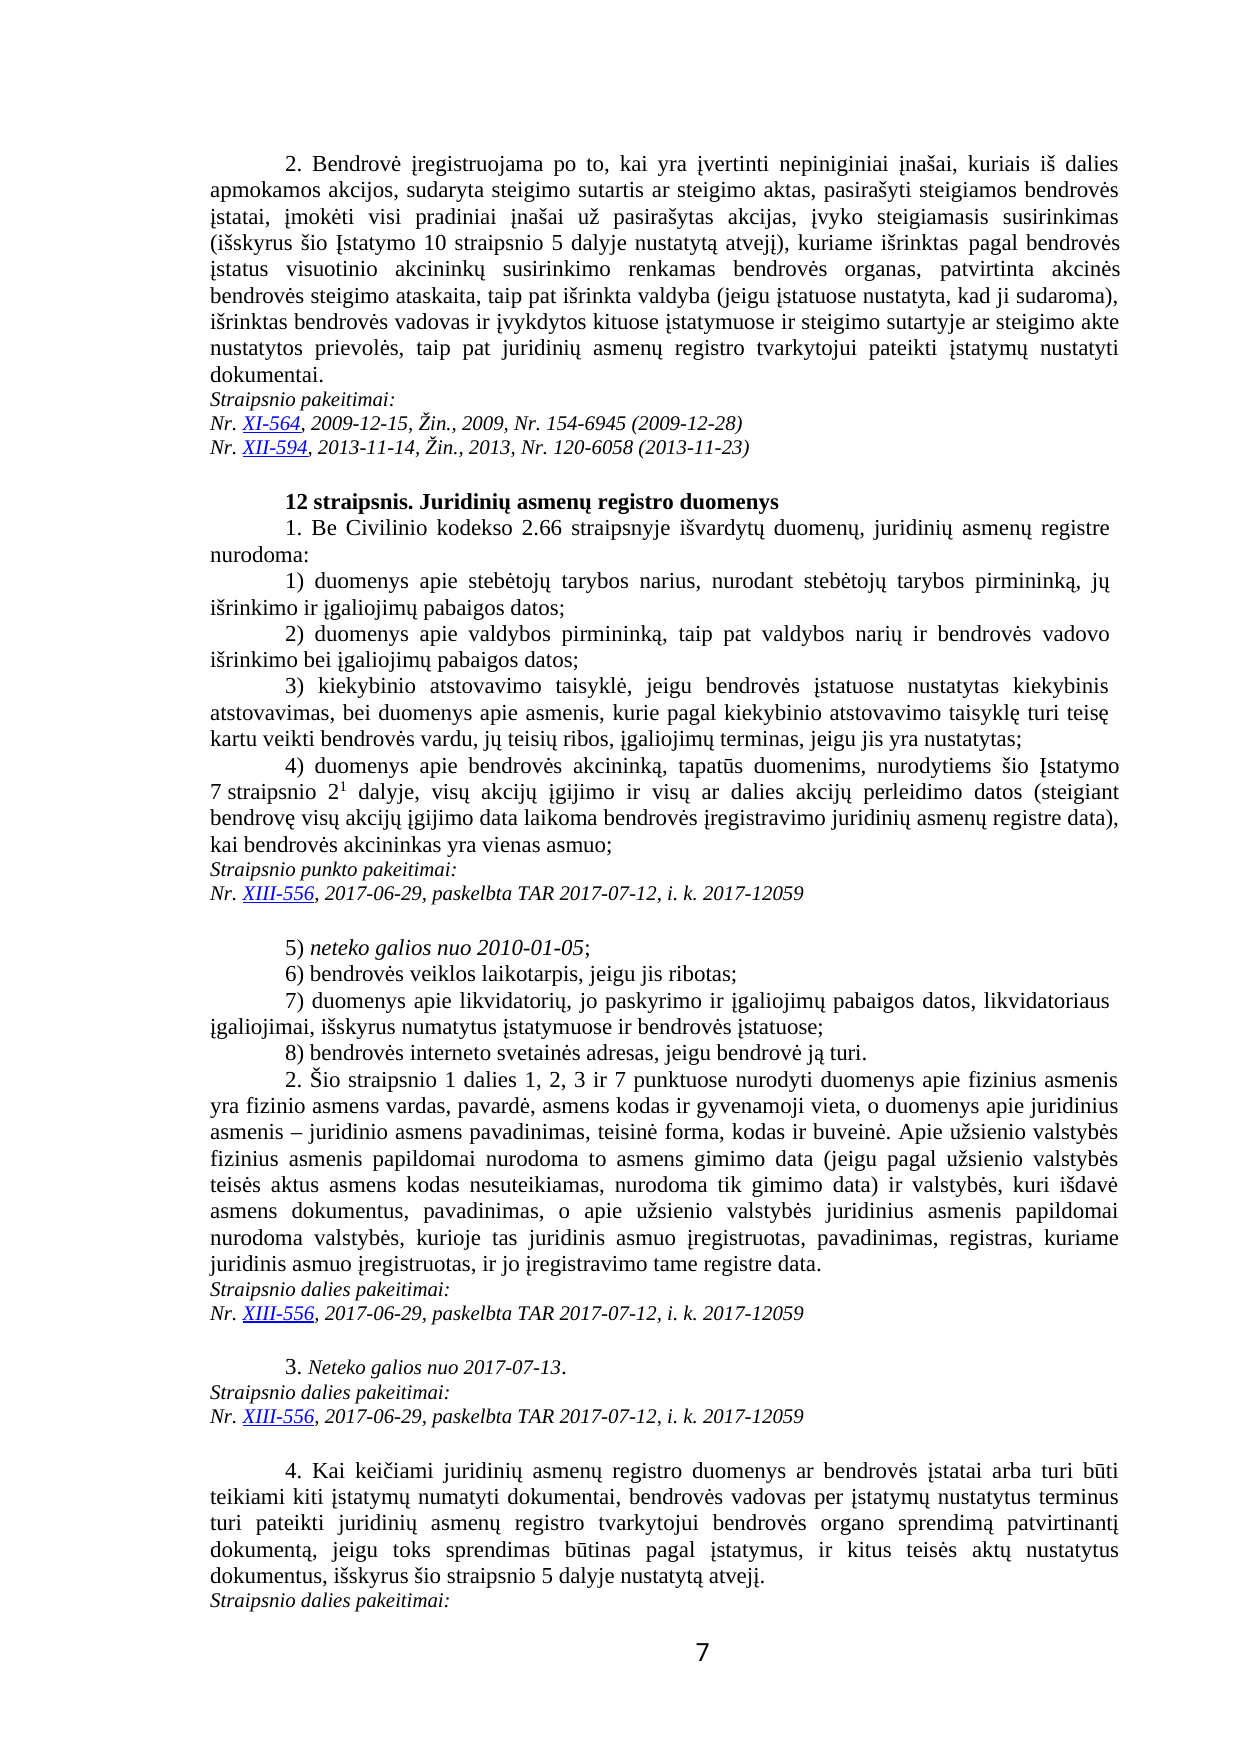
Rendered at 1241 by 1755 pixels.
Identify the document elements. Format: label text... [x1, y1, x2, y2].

text 12 straipsnis. Juridinių asmenų registro duomenys [210, 488, 1111, 514]
text Nr. XIII-556, 2017-06-29, paskelbta TAR 2017-07-12, i. k. 2017-12059 [210, 881, 1120, 905]
text Nr. XIII-556, 2017-06-29, paskelbta TAR 2017-07-12, i. k. 2017-12059 [210, 1301, 1120, 1325]
text Straipsnio pakeitimai: [210, 387, 1111, 411]
text 3) kiekybinio atstovavimo taisyklė, jeigu bendrovės įstatuose nustatytas kiekybinis atstovavimas, bei duomenys apie asmenis, kurie pagal kiekybinio atstovavimo taisyklę turi teisę kartu veikti bendrovės vardu, jų teisių ribos, įgaliojimų terminas, jeigu jis yra nustatytas; [210, 673, 1110, 752]
text Straipsnio dalies pakeitimai: [210, 1588, 1120, 1612]
text Straipsnio punkto pakeitimai: [210, 857, 1120, 881]
text 1) duomenys apie stebėtojų tarybos narius, nurodant stebėtojų tarybos pirmininką, jų išrinkimo ir įgaliojimų pabaigos datos; [210, 567, 1111, 620]
text 1. Be Civilinio kodekso 2.66 straipsnyje išvardytų duomenų, juridinių asmenų registre nurodoma: [210, 514, 1111, 567]
text 7) duomenys apie likvidatorių, jo paskyrimo ir įgaliojimų pabaigos datos, likvidatoriaus įgaliojimai, išskyrus numatytus įstatymuose ir bendrovės įstatuose; [210, 987, 1111, 1039]
text 2. Bendrovė įregistruojama po to, kai yra įvertinti nepiniginiai įnašai, kuriais iš dalies apmokamos akcijos, sudaryta steigimo sutartis ar steigimo aktas, pasirašyti steigiamos bendrovės įstatai, įmokėti visi pradiniai įnašai už pasirašytas akcijas, įvyko steigiamasis susirinkimas (išskyrus šio Įstatymo 10 straipsnio 5 dalyje nustatytą atvejį), kuriame išrinktas pagal bendrovės įstatus visuotinio akcininkų susirinkimo renkamas bendrovės organas, patvirtinta akcinės bendrovės steigimo ataskaita, taip pat išrinkta valdyba (jeigu įstatuose nustatyta, kad ji sudaroma), išrinktas bendrovės vadovas ir įvykdytos kituose įstatymuose ir steigimo sutartyje ar steigimo akte nustatytos prievolės, taip pat juridinių asmenų registro tvarkytojui pateikti įstatymų nustatyti dokumentai. [210, 150, 1120, 387]
text Nr. XIII-556, 2017-06-29, paskelbta TAR 2017-07-12, i. k. 2017-12059 [210, 1404, 1120, 1428]
text 2) duomenys apie valdybos pirmininką, taip pat valdybos narių ir bendrovės vadovo išrinkimo bei įgaliojimų pabaigos datos; [210, 620, 1111, 673]
text Straipsnio dalies pakeitimai: [210, 1277, 1120, 1301]
text 4) duomenys apie bendrovės akcininką, tapatūs duomenims, nurodytiems šio Įstatymo 7 straipsnio 21 dalyje, visų akcijų įgijimo ir visų ar dalies akcijų perleidimo datos (steigiant bendrovę visų akcijų įgijimo data laikoma bendrovės įregistravimo juridinių asmenų registre data), kai bendrovės akcininkas yra vienas asmuo; [210, 752, 1120, 857]
text 4. Kai keičiami juridinių asmenų registro duomenys ar bendrovės įstatai arba turi būti teikiami kiti įstatymų numatyti dokumentai, bendrovės vadovas per įstatymų nustatytus terminus turi pateikti juridinių asmenų registro tvarkytojui bendrovės organo sprendimą patvirtinantį dokumentą, jeigu toks sprendimas būtinas pagal įstatymus, ir kitus teisės aktų nustatytus dokumentus, išskyrus šio straipsnio 5 dalyje nustatytą atvejį. [210, 1457, 1120, 1588]
text 8) bendrovės interneto svetainės adresas, jeigu bendrovė ją turi. [210, 1039, 1111, 1066]
text 5) neteko galios nuo 2010-01-05; [210, 934, 1111, 960]
text 3. Neteko galios nuo 2017-07-13. [210, 1353, 1111, 1380]
text Straipsnio dalies pakeitimai: [210, 1380, 1120, 1404]
text 2. Šio straipsnio 1 dalies 1, 2, 3 ir 7 punktuose nurodyti duomenys apie fizinius asmenis yra fizinio asmens vardas, pavardė, asmens kodas ir gyvenamoji vieta, o duomenys apie juridinius asmenis – juridinio asmens pavadinimas, teisinė forma, kodas ir buveinė. Apie užsienio valstybės fizinius asmenis papildomai nurodoma to asmens gimimo data (jeigu pagal užsienio valstybės teisės aktus asmens kodas nesuteikiamas, nurodoma tik gimimo data) ir valstybės, kuri išdavė asmens dokumentus, pavadinimas, o apie užsienio valstybės juridinius asmenis papildomai nurodoma valstybės, kurioje tas juridinis asmuo įregistruotas, pavadinimas, registras, kuriame juridinis asmuo įregistruotas, ir jo įregistravimo tame registre data. [210, 1066, 1120, 1277]
text Nr. XI-564, 2009-12-15, Žin., 2009, Nr. 154-6945 (2009-12-28) [210, 411, 1120, 435]
text Nr. XII-594, 2013-11-14, Žin., 2013, Nr. 120-6058 (2013-11-23) [210, 435, 1120, 459]
text 6) bendrovės veiklos laikotarpis, jeigu jis ribotas; [210, 960, 1111, 987]
